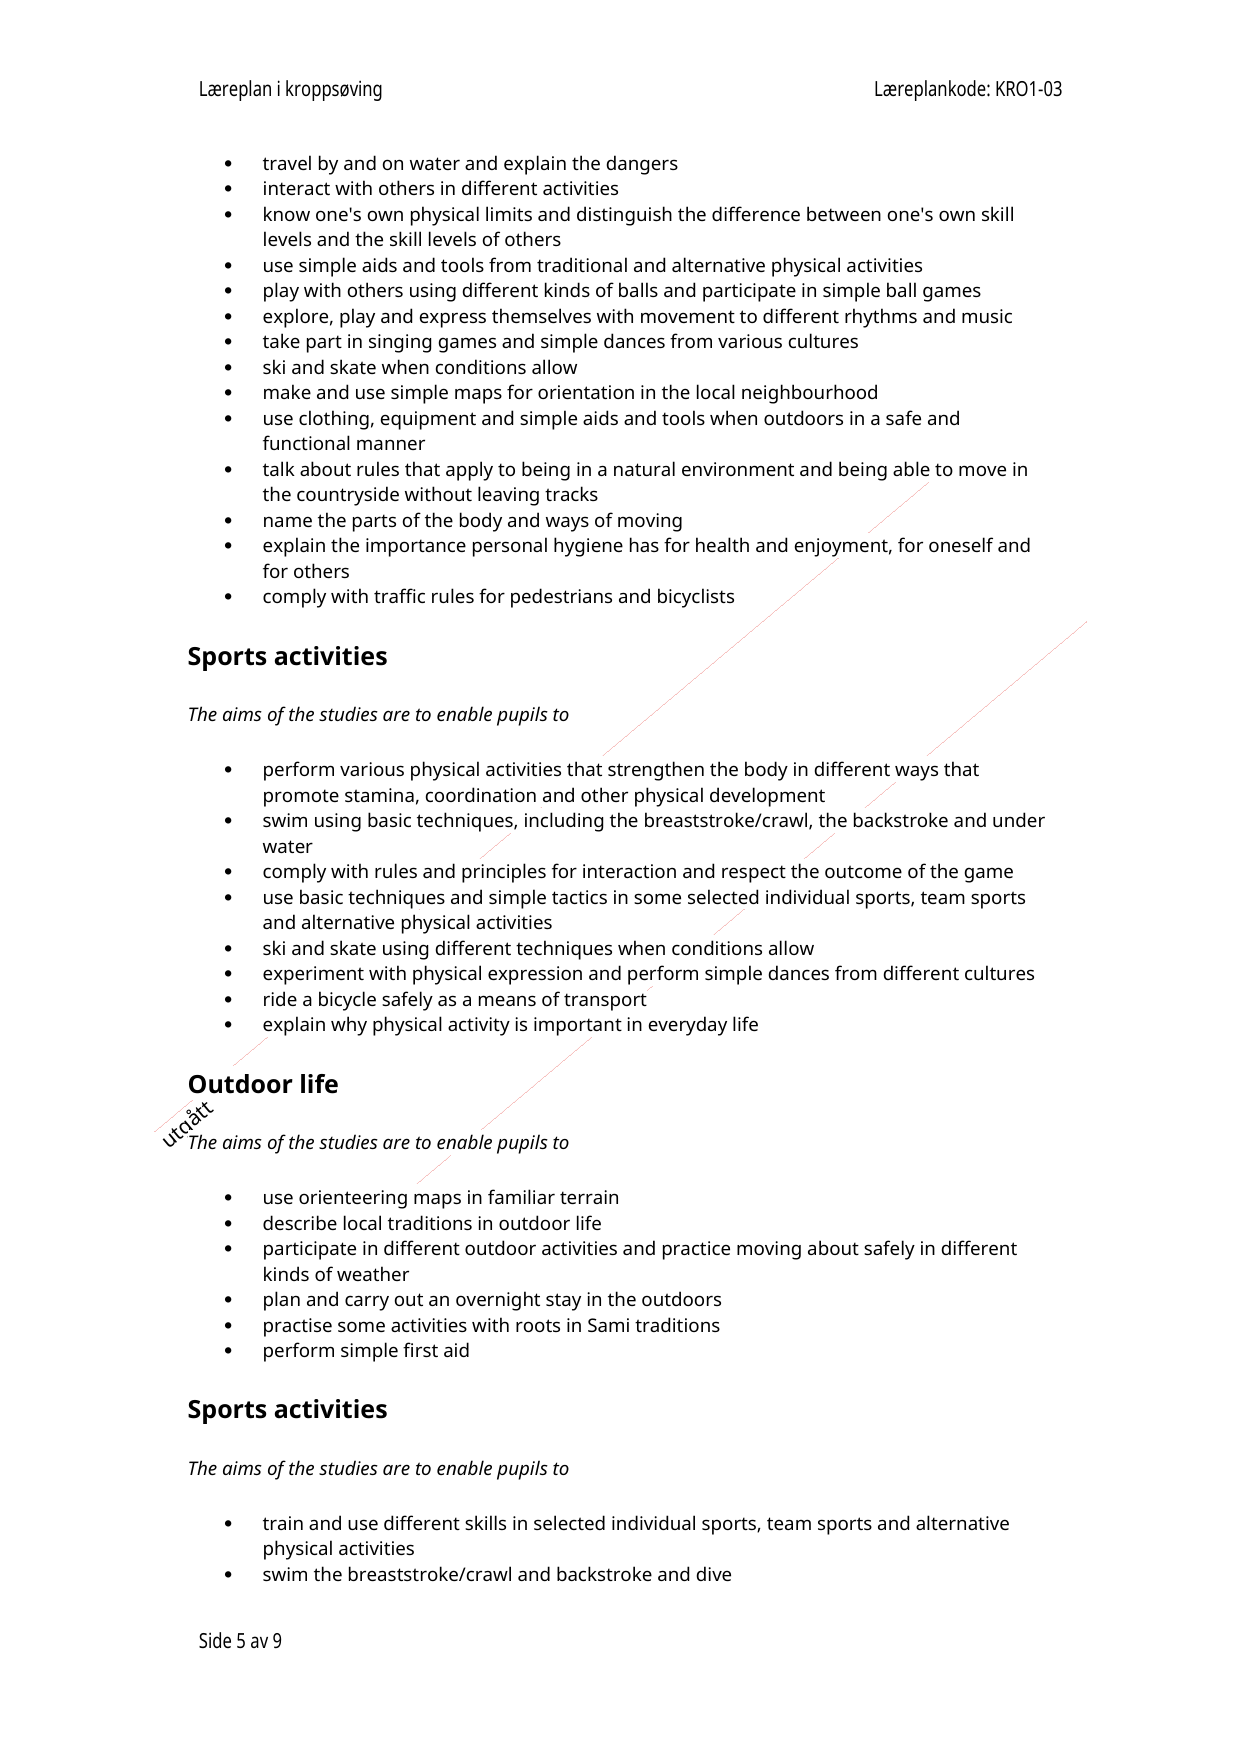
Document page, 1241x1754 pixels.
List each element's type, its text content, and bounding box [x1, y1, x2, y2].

list know one's own physical limits and distinguish the difference between one's own skill levels and the skill levels of others [561, 201, 1053, 252]
subtitle Sports activities [394, 1392, 1053, 1426]
list ride a bicycle safely as a means of transport [647, 986, 1053, 1012]
list explain the importance personal hygiene has for health and enjoyment, for oneself and for others [225, 533, 263, 584]
text The aims of the studies are to enable pupils to [638, 702, 989, 727]
list comply with traffic rules for pedestrians and bicyclists [779, 584, 1053, 609]
list swim using basic techniques, including the breaststroke/crawl, the backstroke and under water [482, 833, 833, 858]
list ski and skate when conditions allow [578, 354, 1053, 380]
text The aims of the studies are to enable pupils to [963, 702, 1053, 727]
list use orienteering maps in familiar terrain [225, 1184, 263, 1210]
list take part in singing games and simple dances from various cultures [859, 329, 1053, 354]
list ski and skate using different techniques when conditions allow [814, 935, 1053, 961]
list travel by and on water and explain the dangers [678, 150, 1053, 176]
list swim using basic techniques, including the breaststroke/crawl, the backstroke and under water [225, 807, 540, 858]
list describe local traditions in outdoor life [225, 1210, 263, 1235]
text The aims of the studies are to enable pupils to [577, 702, 665, 727]
list swim using basic techniques, including the breaststroke/crawl, the backstroke and under water [313, 833, 509, 858]
list swim the breaststroke/crawl and backstroke and dive [732, 1561, 1053, 1587]
list train and use different skills in selected individual sports, team sports and alternative physical activities [415, 1510, 1053, 1561]
list practise some activities with roots in Sami traditions [720, 1312, 1053, 1337]
subtitle Sports activities [187, 638, 741, 673]
list name the parts of the body and ways of moving [870, 507, 1053, 533]
subtitle Outdoor life [339, 1066, 555, 1100]
list participate in different outdoor activities and practice moving about safely in different kinds of weather [409, 1235, 1053, 1286]
text The aims of the studies are to enable pupils to [577, 1455, 1053, 1481]
list comply with traffic rules for pedestrians and bicyclists [735, 584, 805, 609]
list travel by and on water and explain the dangers [225, 150, 263, 176]
list name the parts of the body and ways of moving [225, 507, 263, 533]
list play with others using different kinds of balls and participate in simple ball games [982, 278, 1053, 303]
subtitle Outdoor life [518, 1066, 1053, 1100]
list ski and skate when conditions allow [225, 354, 263, 380]
list describe local traditions in outdoor life [602, 1210, 1053, 1235]
list perform simple first aid [225, 1337, 1053, 1363]
list comply with rules and principles for interaction and respect the outcome of the game [805, 858, 1053, 884]
list interact with others in different activities [619, 176, 1053, 201]
list use clothing, equipment and simple aids and tools when outdoors in a safe and functional manner [225, 405, 263, 456]
list talk about rules that apply to being in a natural environment and being able to move in the countryside without leaving tracks [901, 456, 1053, 507]
list use basic techniques and simple tactics in some selected individual sports, team sports and alternative physical activities [420, 909, 742, 935]
list use clothing, equipment and simple aids and tools when outdoors in a safe and functional manner [425, 405, 1053, 456]
list explain the importance personal hygiene has for health and enjoyment, for oneself and for others [350, 558, 836, 584]
subtitle [703, 638, 1053, 673]
list use basic techniques and simple tactics in some selected individual sports, team sports and alternative physical activities [225, 884, 418, 935]
list explain the importance personal hygiene has for health and enjoyment, for oneself and for others [809, 533, 1053, 584]
list explain why physical activity is important in everyday life [759, 1012, 1053, 1037]
list make and use simple maps for orientation in the local neighbourhood [879, 380, 1053, 405]
list talk about rules that apply to being in a natural environment and being able to move in the countryside without leaving tracks [598, 482, 927, 507]
list comply with rules and principles for interaction and respect the outcome of the game [225, 858, 479, 884]
list use orienteering maps in familiar terrain [620, 1184, 1053, 1210]
list perform various physical activities that strengthen the body in different ways that promote stamina, coordination and other physical development [867, 756, 1053, 807]
list use basic techniques and simple tactics in some selected individual sports, team sports and alternative physical activities [715, 884, 1053, 935]
text The aims of the studies are to enable pupils to [482, 1129, 1053, 1155]
list swim using basic techniques, including the breaststroke/crawl, the backstroke and under water [807, 807, 1053, 858]
list name the parts of the body and ways of moving [683, 507, 897, 533]
list use simple aids and tools from traditional and alternative physical activities [923, 252, 1053, 278]
list interact with others in different activities [225, 176, 263, 201]
list plan and carry out an overnight stay in the outdoors [722, 1286, 1053, 1312]
list ride a bicycle safely as a means of transport [225, 986, 263, 1012]
